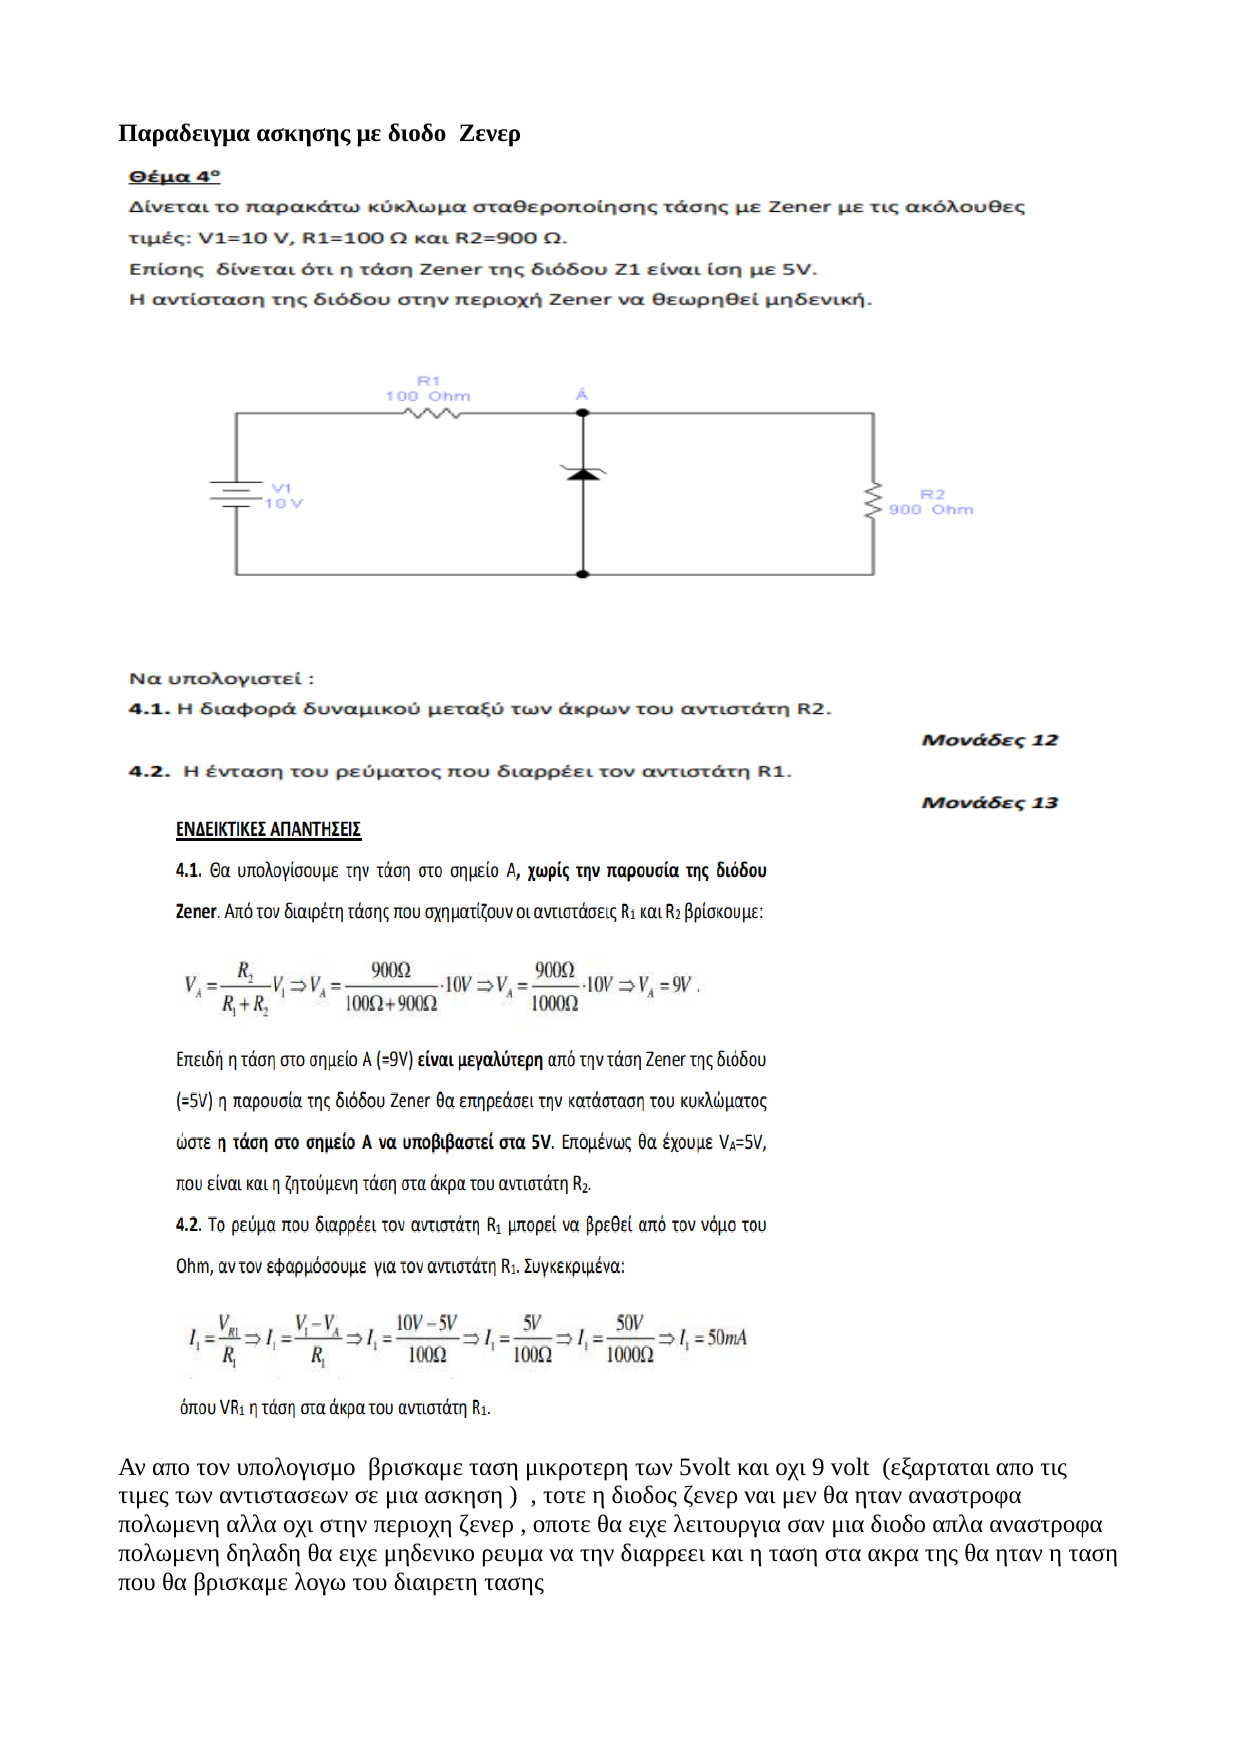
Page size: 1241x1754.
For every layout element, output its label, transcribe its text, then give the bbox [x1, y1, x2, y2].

text Παραδειγμα ασκησης με διοδο Ζενερ [118, 118, 1122, 147]
picture [112, 164, 1086, 1426]
text Αν απο τον υπολογισμο βρισκαμε ταση μικροτερη των 5volt και οχι 9 volt (εξαρταται απο τις τιμες των αντιστασεων σε μια ασκηση ) , τοτε η διοδος ζενερ ναι μεν θα ηταν αναστροφα πολωμενη αλλα οχι στην περιοχη ζενερ , οποτε θα ειχε λειτουργια σαν μια διοδο απλα αναστροφα πολωμενη δηλαδη θα ειχε μηδενικο ρευμα να την διαρρεει και η ταση στα ακρα της θα ηταν η ταση που θα βρισκαμε λογω του διαιρετη τασης [118, 1452, 1122, 1595]
